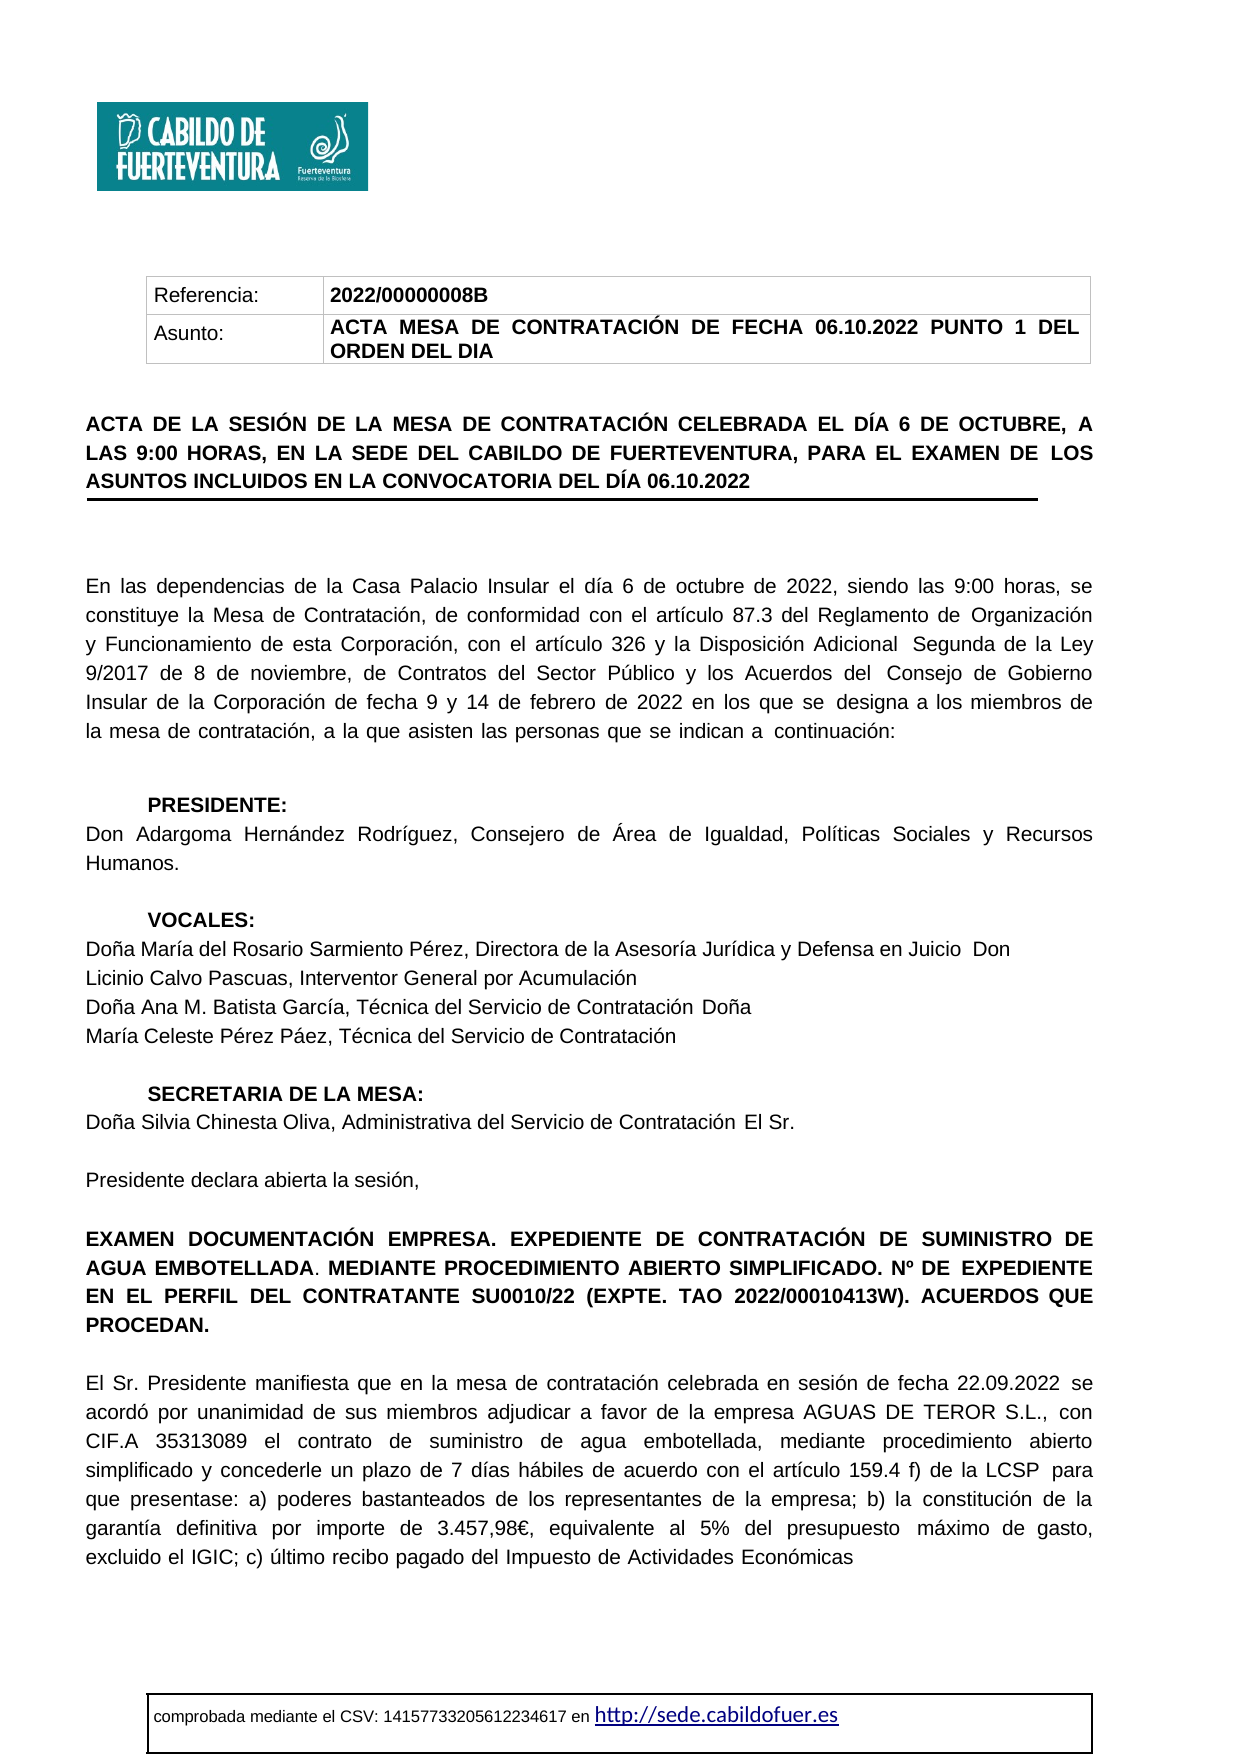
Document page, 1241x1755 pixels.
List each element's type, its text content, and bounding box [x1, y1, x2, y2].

text Doña María del Rosario Sarmiento Pérez, Directora de la Asesoría Jurídica y Defensa en Juicio Don Licinio Calvo Pascuas, Interventor General por Acumulación [85, 937, 1059, 990]
table_cell Asunto: [147, 315, 323, 362]
table_header 2022/00000008B [324, 277, 1090, 313]
text El Sr. Presidente manifiesta que en la mesa de contratación celebrada en sesión de fecha 22.09.2022 se acordó por unanimidad de sus miembros adjudicar a favor de la empresa AGUAS DE TEROR S.L., con CIF.A 35313089 el contrato de suministro de agua embotellada, mediante procedimiento abierto simplificado y concederle un plazo de 7 días hábiles de acuerdo con el artículo 159.4 f) de la LCSP para que presentase: a) poderes bastanteados de los representantes de la empresa; b) la constitución de la garantía definitiva por importe de 3.457,98€, equivalente al 5% del presupuesto máximo de gasto, excluido el IGIC; c) último recibo pagado del Impuesto de Actividades Económicas [85, 1371, 1093, 1568]
subtitle EXAMEN DOCUMENTACIÓN EMPRESA. EXPEDIENTE DE CONTRATACIÓN DE SUMINISTRO DE AGUA EMBOTELLADA. MEDIANTE PROCEDIMIENTO ABIERTO SIMPLIFICADO. Nº DE EXPEDIENTE EN EL PERFIL DEL CONTRATANTE SU0010/22 (EXPTE. TAO 2022/00010413W). ACUERDOS QUE PROCEDAN. [85, 1226, 1093, 1337]
subtitle PRESIDENTE: [147, 793, 1109, 817]
table_header Referencia: [147, 277, 323, 313]
text Doña Ana M. Batista García, Técnica del Servicio de Contratación Doña María Celeste Pérez Páez, Técnica del Servicio de Contratación [85, 995, 801, 1048]
table_cell ACTA MESA DE CONTRATACIÓN DE FECHA 06.10.2022 PUNTO 1 DEL ORDEN DEL DIA [324, 315, 1090, 362]
subtitle SECRETARIA DE LA MESA: [147, 1081, 1109, 1105]
text Doña Silvia Chinesta Oliva, Administrativa del Servicio de Contratación El Sr. Presidente declara abierta la sesión, [85, 1110, 801, 1192]
subtitle ACTA DE LA SESIÓN DE LA MESA DE CONTRATACIÓN CELEBRADA EL DÍA 6 DE OCTUBRE, A LAS 9:00 HORAS, EN LA SEDE DEL CABILDO DE FUERTEVENTURA, PARA EL EXAMEN DE LOS ASUNTOS INCLUIDOS EN LA CONVOCATORIA DEL DÍA 06.10.2022 [85, 411, 1093, 493]
subtitle VOCALES: [147, 908, 1109, 932]
text Don Adargoma Hernández Rodríguez, Consejero de Área de Igualdad, Políticas Sociales y Recursos Humanos. [85, 822, 1093, 875]
text En las dependencias de la Casa Palacio Insular el día 6 de octubre de 2022, siendo las 9:00 horas, se constituye la Mesa de Contratación, de conformidad con el artículo 87.3 del Reglamento de Organización y Funcionamiento de esta Corporación, con el artículo 326 y la Disposición Adicional Segunda de la Ley 9/2017 de 8 de noviembre, de Contratos del Sector Público y los Acuerdos del Consejo de Gobierno Insular de la Corporación de fecha 9 y 14 de febrero de 2022 en los que se designa a los miembros de la mesa de contratación, a la que asisten las personas que se indican a continuación: [85, 574, 1093, 743]
